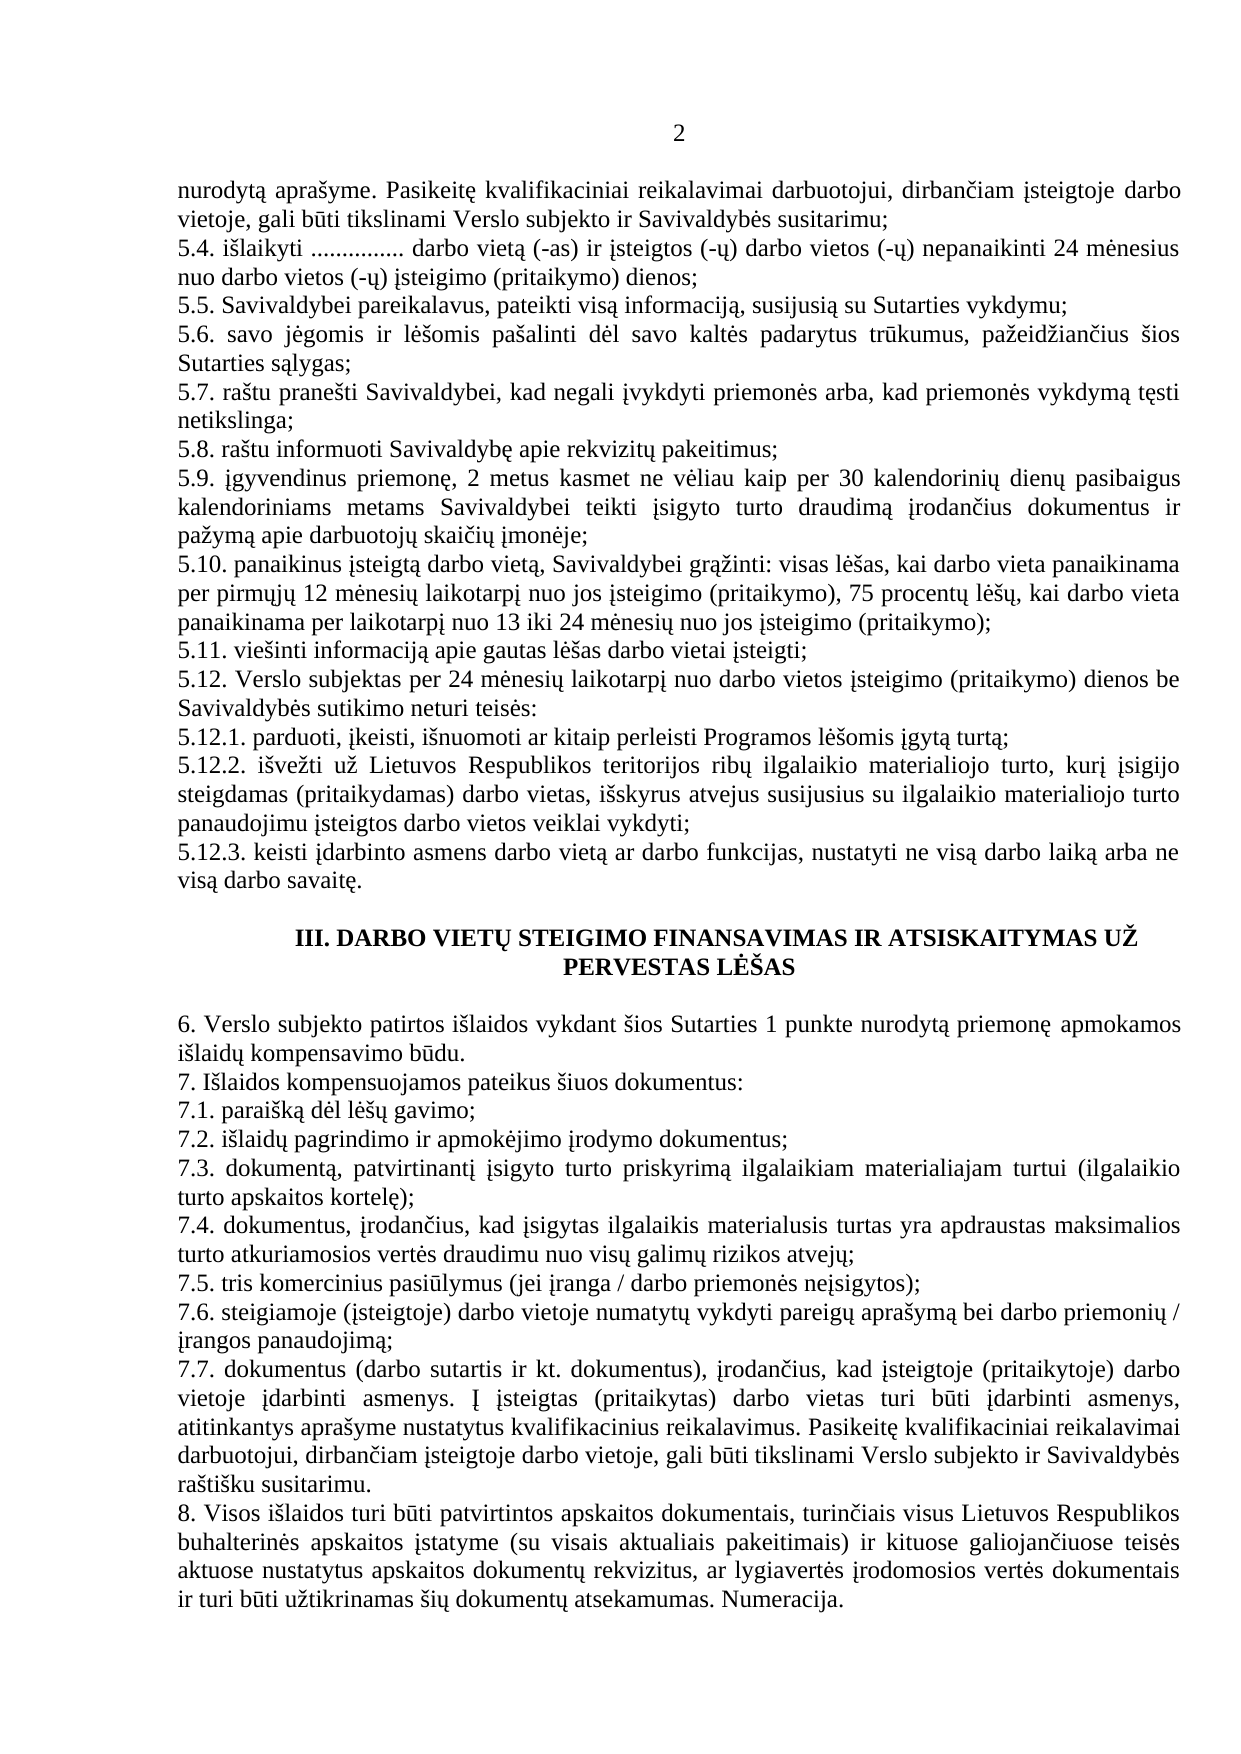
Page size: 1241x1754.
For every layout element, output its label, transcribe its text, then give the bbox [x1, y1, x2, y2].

text 5.12.2. išvežti už Lietuvos Respublikos teritorijos ribų ilgalaikio materialiojo turto, kurį įsigijo steigdamas (pritaikydamas) darbo vietas, išskyrus atvejus susijusius su ilgalaikio materialiojo turto panaudojimu įsteigtos darbo vietos veiklai vykdyti; [177, 751, 1181, 837]
text 7.3. dokumentą, patvirtinantį įsigyto turto priskyrimą ilgalaikiam materialiajam turtui (ilgalaikio turto apskaitos kortelę); [177, 1153, 1181, 1211]
text 5.12.1. parduoti, įkeisti, išnuomoti ar kitaip perleisti Programos lėšomis įgytą turtą; [177, 722, 1181, 751]
text 7. Išlaidos kompensuojamos pateikus šiuos dokumentus: [177, 1067, 1181, 1096]
text 7.1. paraišką dėl lėšų gavimo; [177, 1096, 1181, 1124]
text 7.7. dokumentus (darbo sutartis ir kt. dokumentus), įrodančius, kad įsteigtoje (pritaikytoje) darbo vietoje įdarbinti asmenys. Į įsteigtas (pritaikytas) darbo vietas turi būti įdarbinti asmenys, atitinkantys aprašyme nustatytus kvalifikacinius reikalavimus. Pasikeitę kvalifikaciniai reikalavimai darbuotojui, dirbančiam įsteigtoje darbo vietoje, gali būti tikslinami Verslo subjekto ir Savivaldybės raštišku susitarimu. [177, 1354, 1181, 1498]
text 5.6. savo jėgomis ir lėšomis pašalinti dėl savo kaltės padarytus trūkumus, pažeidžiančius šios Sutarties sąlygas; [177, 319, 1181, 377]
text 5.9. įgyvendinus priemonę, 2 metus kasmet ne vėliau kaip per 30 kalendorinių dienų pasibaigus kalendoriniams metams Savivaldybei teikti įsigyto turto draudimą įrodančius dokumentus ir pažymą apie darbuotojų skaičių įmonėje; [177, 463, 1181, 549]
text 7.6. steigiamoje (įsteigtoje) darbo vietoje numatytų vykdyti pareigų aprašymą bei darbo priemonių / įrangos panaudojimą; [177, 1297, 1181, 1354]
text 8. Visos išlaidos turi būti patvirtintos apskaitos dokumentais, turinčiais visus Lietuvos Respublikos buhalterinės apskaitos įstatyme (su visais aktualiais pakeitimais) ir kituose galiojančiuose teisės aktuose nustatytus apskaitos dokumentų rekvizitus, ar lygiavertės įrodomosios vertės dokumentais ir turi būti užtikrinamas šių dokumentų atsekamumas. Numeracija. [177, 1498, 1181, 1613]
text 5.12.3. keisti įdarbinto asmens darbo vietą ar darbo funkcijas, nustatyti ne visą darbo laiką arba ne visą darbo savaitę. [177, 837, 1181, 894]
text 5.12. Verslo subjektas per 24 mėnesių laikotarpį nuo darbo vietos įsteigimo (pritaikymo) dienos be Savivaldybės sutikimo neturi teisės: [177, 664, 1181, 722]
text III. DARBO VIETŲ STEIGIMO FINANSAVIMAS IR ATSISKAITYMAS UŽ PERVESTAS LĖŠAS [177, 923, 1181, 981]
text 5.4. išlaikyti ............... darbo vietą (-as) ir įsteigtos (-ų) darbo vietos (-ų) nepanaikinti 24 mėnesius nuo darbo vietos (-ų) įsteigimo (pritaikymo) dienos; [177, 233, 1181, 291]
text 5.11. viešinti informaciją apie gautas lėšas darbo vietai įsteigti; [177, 636, 1181, 664]
text 7.4. dokumentus, įrodančius, kad įsigytas ilgalaikis materialusis turtas yra apdraustas maksimalios turto atkuriamosios vertės draudimu nuo visų galimų rizikos atvejų; [177, 1211, 1181, 1268]
text 5.5. Savivaldybei pareikalavus, pateikti visą informaciją, susijusią su Sutarties vykdymu; [177, 291, 1181, 319]
text 6. Verslo subjekto patirtos išlaidos vykdant šios Sutarties 1 punkte nurodytą priemonę apmokamos išlaidų kompensavimo būdu. [177, 1009, 1181, 1067]
text 5.10. panaikinus įsteigtą darbo vietą, Savivaldybei grąžinti: visas lėšas, kai darbo vieta panaikinama per pirmųjų 12 mėnesių laikotarpį nuo jos įsteigimo (pritaikymo), 75 procentų lėšų, kai darbo vieta panaikinama per laikotarpį nuo 13 iki 24 mėnesių nuo jos įsteigimo (pritaikymo); [177, 549, 1181, 636]
text nurodytą aprašyme. Pasikeitę kvalifikaciniai reikalavimai darbuotojui, dirbančiam įsteigtoje darbo vietoje, gali būti tikslinami Verslo subjekto ir Savivaldybės susitarimu; [177, 176, 1181, 233]
text 5.7. raštu pranešti Savivaldybei, kad negali įvykdyti priemonės arba, kad priemonės vykdymą tęsti netikslinga; [177, 377, 1181, 434]
text 7.5. tris komercinius pasiūlymus (jei įranga / darbo priemonės neįsigytos); [177, 1268, 1181, 1297]
text 7.2. išlaidų pagrindimo ir apmokėjimo įrodymo dokumentus; [177, 1124, 1181, 1153]
text 5.8. raštu informuoti Savivaldybę apie rekvizitų pakeitimus; [177, 434, 1181, 463]
